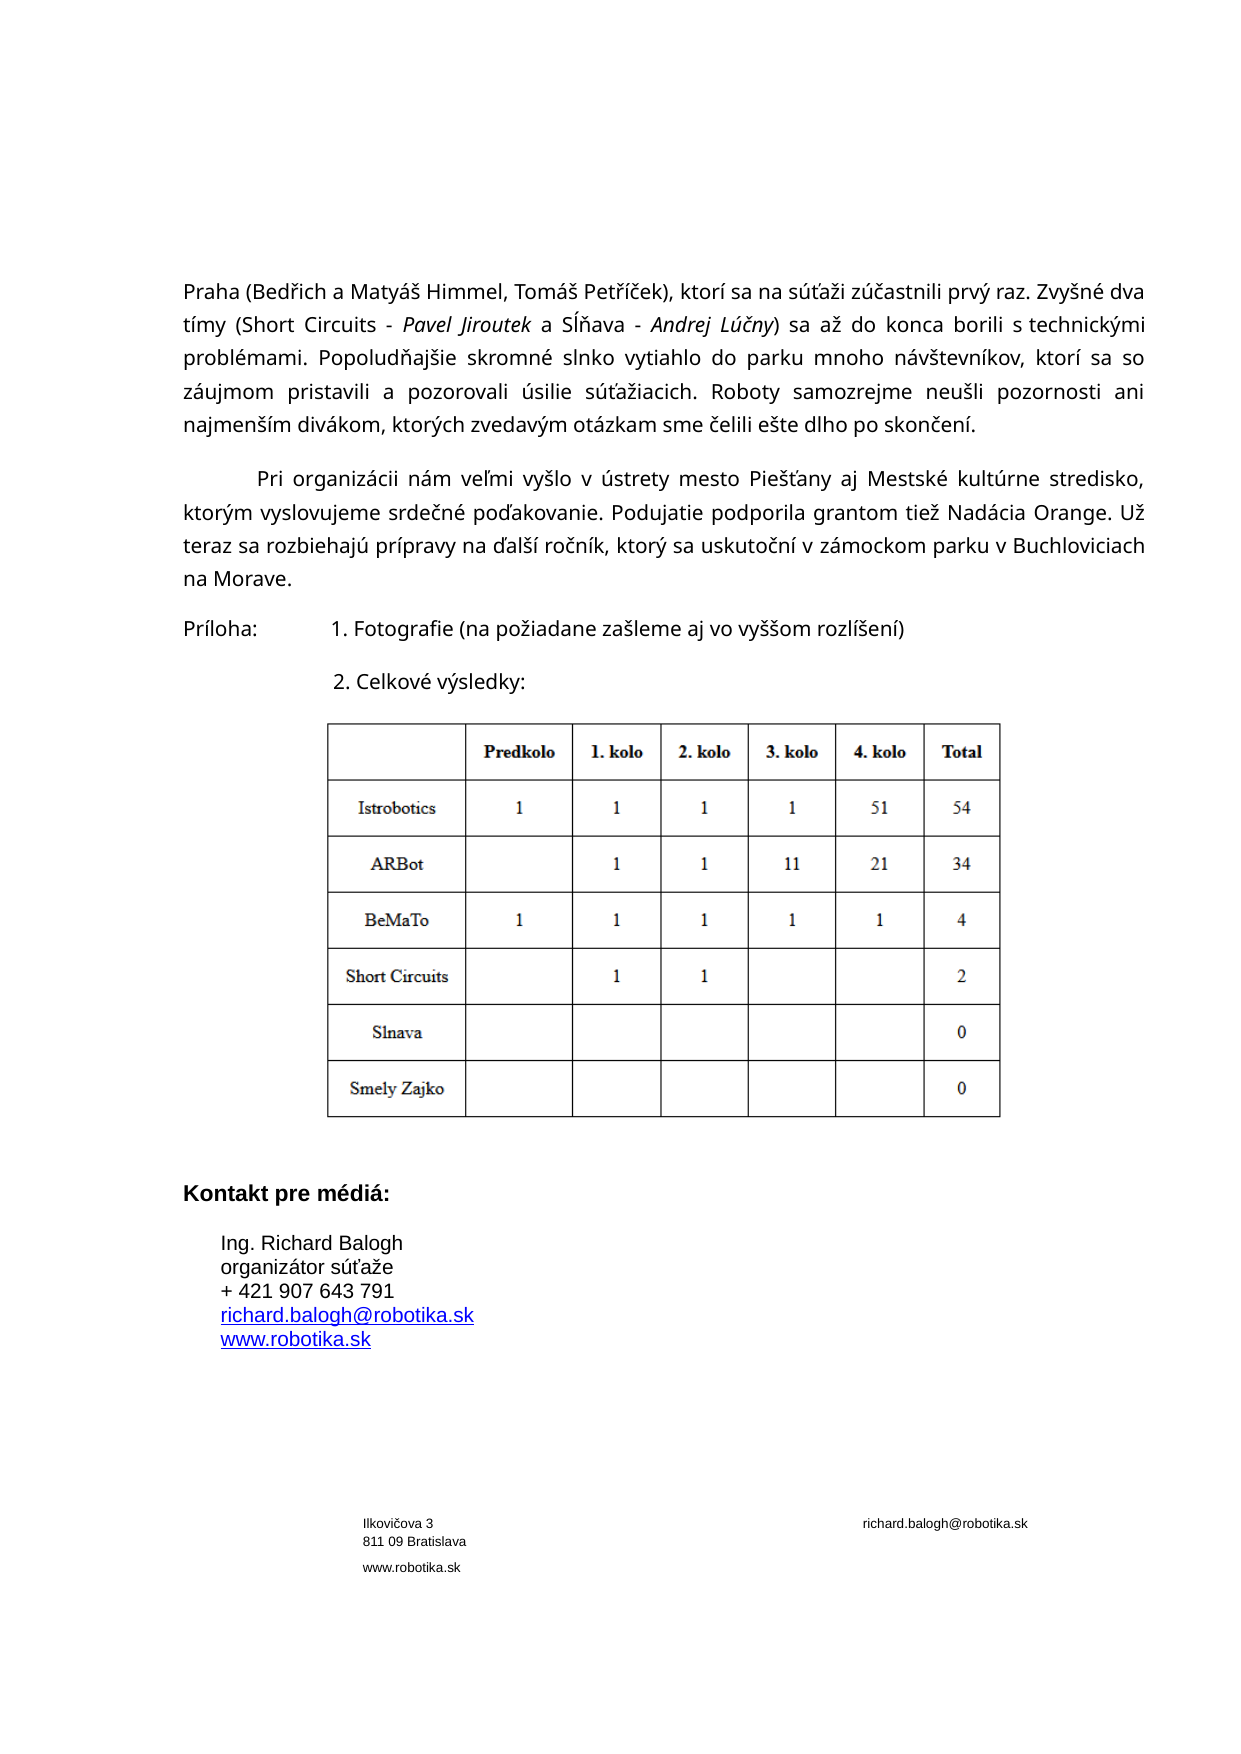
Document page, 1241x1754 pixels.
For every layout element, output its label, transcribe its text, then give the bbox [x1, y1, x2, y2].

text organizátor súťaže [183, 1255, 1146, 1279]
text www.robotika.sk [183, 1327, 1146, 1351]
picture [325, 721, 1004, 1123]
text Pri organizácii nám veľmi vyšlo v ústrety mesto Piešťany aj Mestské kultúrne stredisko, ktorým vyslovujeme srdečné poďakovanie. Podujatie podporila grantom tiež Nadácia Orange. Už teraz sa rozbiehajú prípravy na ďalší ročník, ktorý sa uskutoční v zámockom parku v Buchloviciach na Morave. [183, 460, 1146, 593]
text Kontakt pre médiá: [183, 1180, 1146, 1206]
text richard.balogh@robotika.sk [183, 1303, 1146, 1327]
text Príloha: 1. Fotografie (na požiadane zašleme aj vo vyššom rozlíšení) [183, 614, 1146, 642]
text Ing. Richard Balogh [183, 1231, 1146, 1255]
list 2. Celkové výsledky: [333, 667, 1146, 696]
text + 421 907 643 791 [183, 1279, 1146, 1303]
text Praha (Bedřich a Matyáš Himmel, Tomáš Petříček), ktorí sa na súťaži zúčastnili prvý raz. Zvyšné dva tímy (Short Circuits - Pavel Jiroutek a Sĺňava - Andrej Lúčny) sa až do konca borili s technickými problémami. Popoludňajšie skromné slnko vytiahlo do parku mnoho návštevníkov, ktorí sa so záujmom pristavili a pozorovali úsilie súťažiacich. Roboty samozrejme neušli pozornosti ani najmenším divákom, ktorých zvedavým otázkam sme čelili ešte dlho po skončení. [183, 272, 1146, 439]
